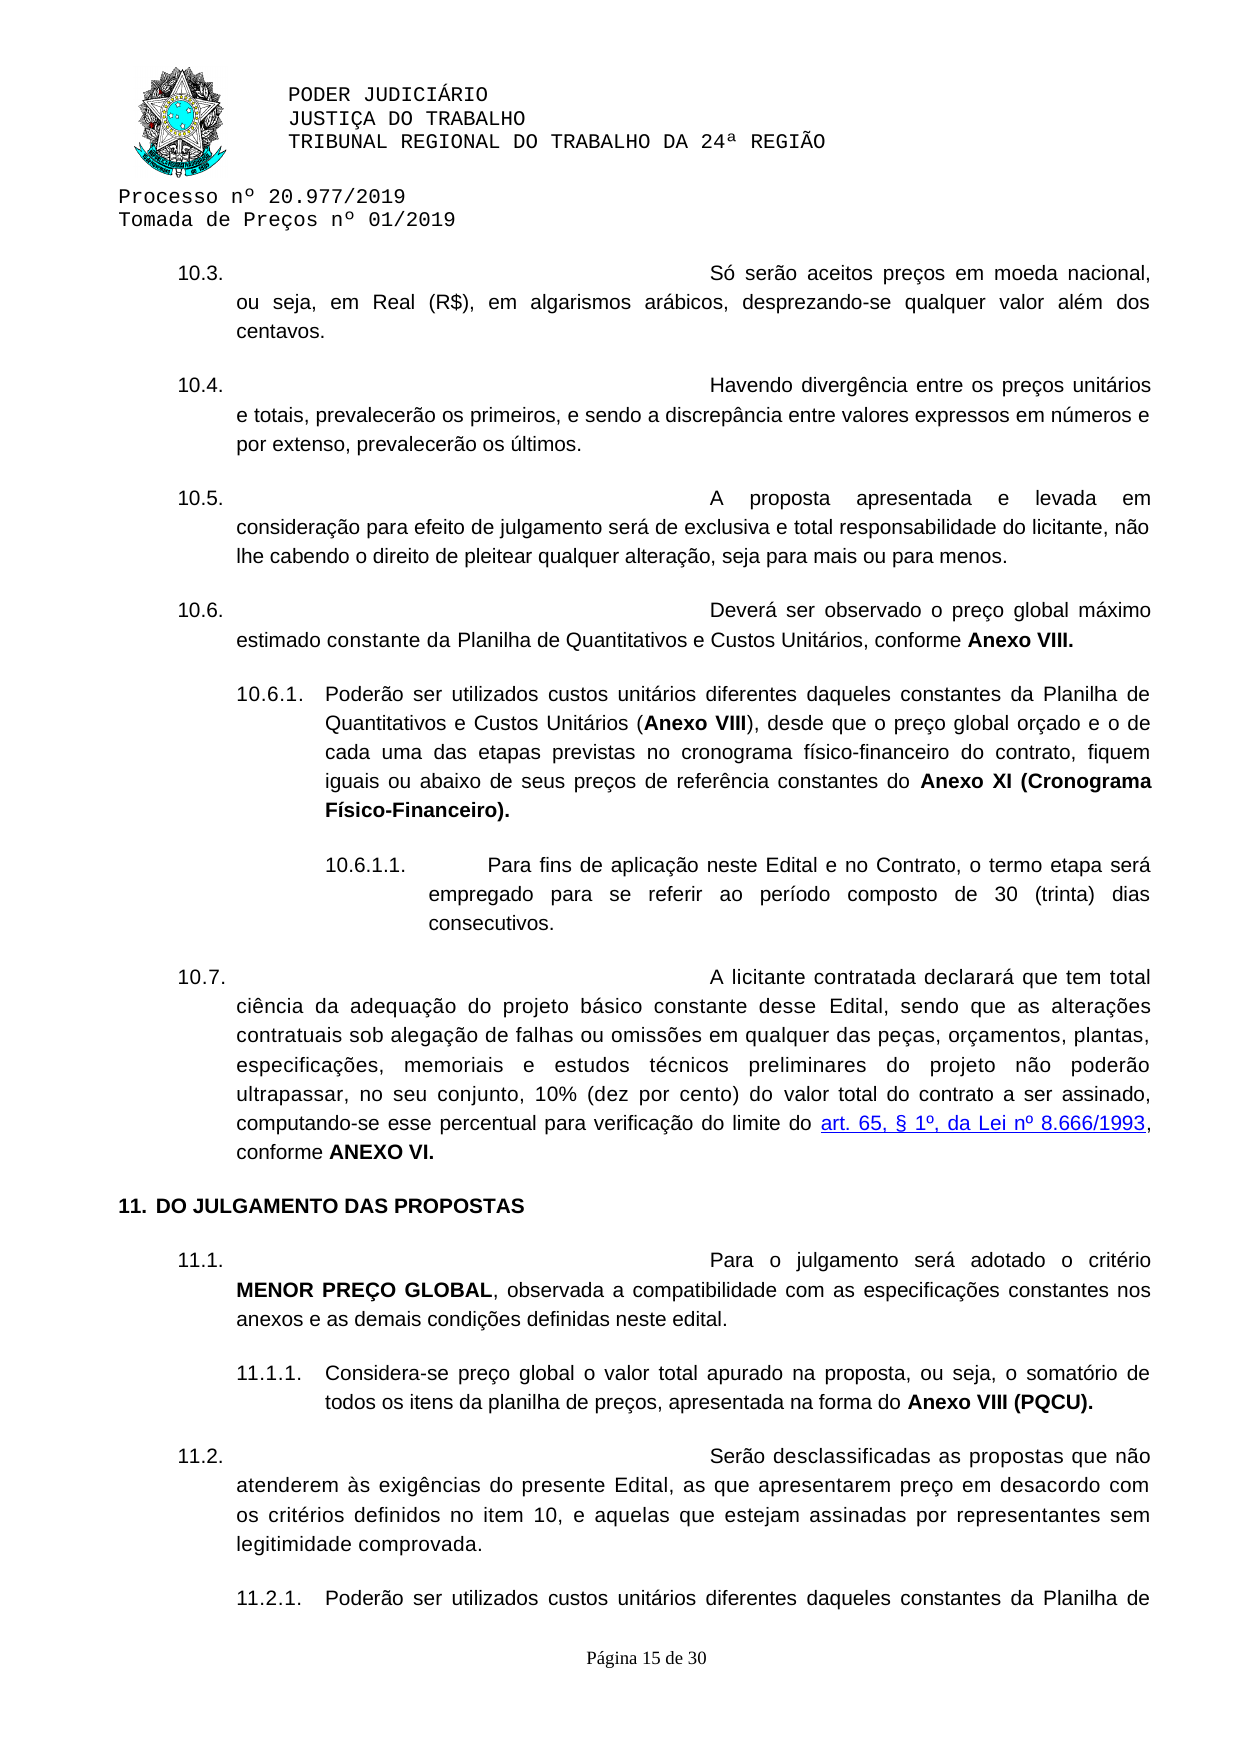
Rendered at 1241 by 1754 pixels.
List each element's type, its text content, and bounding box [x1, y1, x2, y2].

list Havendo divergência entre os preços unitários e totais, prevalecerão os primeiros, e sendo a discrepância entre valores expressos em números e por extenso, prevalecerão os últimos. [177, 369, 1152, 457]
list Só serão aceitos preços em moeda nacional, ou seja, em Real (R$), em algarismos arábicos, desprezando-se qualquer valor além dos centavos. [177, 257, 1152, 344]
list A licitante contratada declarará que tem total ciência da adequação do projeto básico constante desse Edital, sendo que as alterações contratuais sob alegação de falhas ou omissões em qualquer das peças, orçamentos, plantas, especificações, memoriais e estudos técnicos preliminares do projeto não poderão ultrapassar, no seu conjunto, 10% (dez por cento) do valor total do contrato a ser assinado, computando-se esse percentual para verificação do limite do art. 65, § 1º, da Lei nº 8.666/1993, conforme ANEXO VI. [177, 961, 1152, 1165]
list Para o julgamento será adotado o critério MENOR PREÇO GLOBAL, observada a compatibilidade com as especificações constantes nos anexos e as demais condições definidas neste edital. [177, 1244, 1152, 1332]
list Considera-se preço global o valor total apurado na proposta, ou seja, o somatório de todos os itens da planilha de preços, apresentada na forma do Anexo VIII (PQCU). [236, 1357, 1152, 1415]
list Deverá ser observado o preço global máximo estimado constante da Planilha de Quantitativos e Custos Unitários, conforme Anexo VIII. [177, 594, 1152, 653]
list Poderão ser utilizados custos unitários diferentes daqueles constantes da Planilha de Quantitativos e Custos Unitários (Anexo VIII), desde que o preço global orçado e o de cada uma das etapas previstas no cronograma físico-financeiro do contrato, fiquem iguais ou abaixo de seus preços de referência constantes do Anexo XI (Cronograma Físico-Financeiro). [236, 678, 1152, 824]
list A proposta apresentada e levada em consideração para efeito de julgamento será de exclusiva e total responsabilidade do licitante, não lhe cabendo o direito de pleitear qualquer alteração, seja para mais ou para menos. [177, 482, 1152, 569]
list Poderão ser utilizados custos unitários diferentes daqueles constantes da Planilha de [236, 1582, 1152, 1611]
list Para fins de aplicação neste Edital e no Contrato, o termo etapa será empregado para se referir ao período composto de 30 (trinta) dias consecutivos. [325, 849, 1152, 936]
list Serão desclassificadas as propostas que não atenderem às exigências do presente Edital, as que apresentarem preço em desacordo com os critérios definidos no item 10, e aquelas que estejam assinadas por representantes sem legitimidade comprovada. [177, 1440, 1152, 1557]
list DO JULGAMENTO DAS PROPOSTAS [118, 1190, 1152, 1219]
picture [133, 66, 228, 178]
